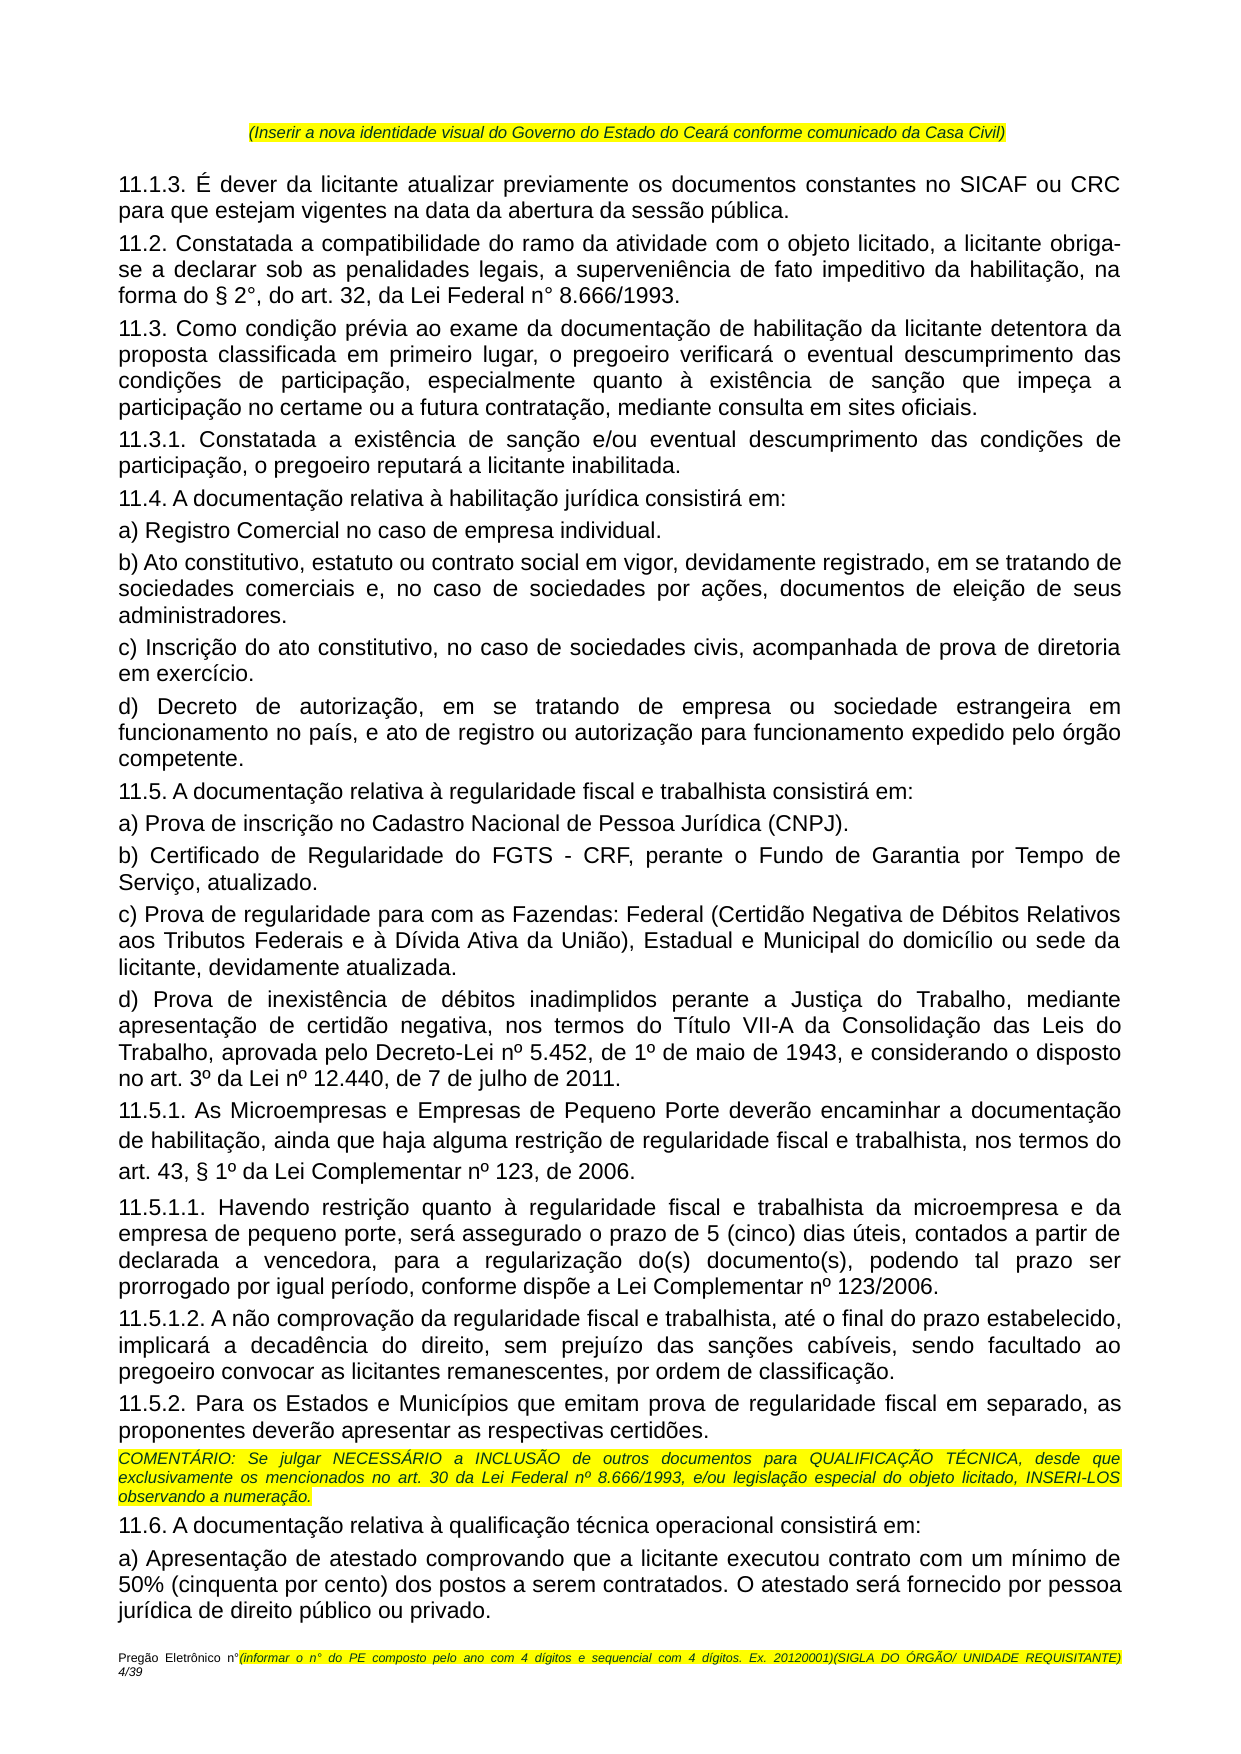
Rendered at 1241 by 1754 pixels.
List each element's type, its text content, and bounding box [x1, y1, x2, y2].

text b) Certificado de Regularidade do FGTS - CRF, perante o Fundo de Garantia por Tempo de Serviço, atualizado. [118, 842, 1122, 895]
text b) Ato constitutivo, estatuto ou contrato social em vigor, devidamente registrado, em se tratando de sociedades comerciais e, no caso de sociedades por ações, documentos de eleição de seus administradores. [118, 549, 1122, 628]
text d) Decreto de autorização, em se tratando de empresa ou sociedade estrangeira em funcionamento no país, e ato de registro ou autorização para funcionamento expedido pelo órgão competente. [118, 693, 1122, 772]
text 11.5. A documentação relativa à regularidade fiscal e trabalhista consistirá em: [118, 778, 1122, 804]
text a) Apresentação de atestado comprovando que a licitante executou contrato com um mínimo de 50% (cinquenta por cento) dos postos a serem contratados. O atestado será fornecido por pessoa jurídica de direito público ou privado. [118, 1544, 1122, 1624]
text 11.1.3. É dever da licitante atualizar previamente os documentos constantes no SICAF ou CRC para que estejam vigentes na data da abertura da sessão pública. [118, 171, 1122, 223]
text c) Inscrição do ato constitutivo, no caso de sociedades civis, acompanhada de prova de diretoria em exercício. [118, 634, 1122, 687]
text a) Registro Comercial no caso de empresa individual. [118, 517, 1122, 543]
text 11.5.2. Para os Estados e Municípios que emitam prova de regularidade fiscal em separado, as proponentes deverão apresentar as respectivas certidões. [118, 1390, 1122, 1443]
text COMENTÁRIO: Se julgar NECESSÁRIO a INCLUSÃO de outros documentos para QUALIFICAÇÃO TÉCNICA, desde que exclusivamente os mencionados no art. 30 da Lei Federal nº 8.666/1993, e/ou legislação especial do objeto licitado, INSERI-LOS observando a numeração. [118, 1449, 1122, 1506]
text 11.6. A documentação relativa à qualificação técnica operacional consistirá em: [118, 1512, 1122, 1539]
text 11.5.1. As Microempresas e Empresas de Pequeno Porte deverão encaminhar a documentação de habilitação, ainda que haja alguma restrição de regularidade fiscal e trabalhista, nos termos do art. 43, § 1º da Lei Complementar nº 123, de 2006. [118, 1097, 1122, 1184]
text 11.5.1.1. Havendo restrição quanto à regularidade fiscal e trabalhista da microempresa e da empresa de pequeno porte, será assegurado o prazo de 5 (cinco) dias úteis, contados a partir de declarada a vencedora, para a regularização do(s) documento(s), podendo tal prazo ser prorrogado por igual período, conforme dispõe a Lei Complementar nº 123/2006. [118, 1194, 1122, 1299]
text 11.4. A documentação relativa à habilitação jurídica consistirá em: [118, 484, 1122, 511]
text 11.3.1. Constatada a existência de sanção e/ou eventual descumprimento das condições de participação, o pregoeiro reputará a licitante inabilitada. [118, 426, 1122, 478]
text 11.3. Como condição prévia ao exame da documentação de habilitação da licitante detentora da proposta classificada em primeiro lugar, o pregoeiro verificará o eventual descumprimento das condições de participação, especialmente quanto à existência de sanção que impeça a participação no certame ou a futura contratação, mediante consulta em sites oficiais. [118, 314, 1122, 420]
text d) Prova de inexistência de débitos inadimplidos perante a Justiça do Trabalho, mediante apresentação de certidão negativa, nos termos do Título VII-A da Consolidação das Leis do Trabalho, aprovada pelo Decreto-Lei nº 5.452, de 1º de maio de 1943, e considerando o disposto no art. 3º da Lei nº 12.440, de 7 de julho de 2011. [118, 986, 1122, 1091]
text 11.2. Constatada a compatibilidade do ramo da atividade com o objeto licitado, a licitante obriga-se a declarar sob as penalidades legais, a superveniência de fato impeditivo da habilitação, na forma do § 2°, do art. 32, da Lei Federal n° 8.666/1993. [118, 229, 1122, 308]
text a) Prova de inscrição no Cadastro Nacional de Pessoa Jurídica (CNPJ). [118, 810, 1122, 836]
text 11.5.1.2. A não comprovação da regularidade fiscal e trabalhista, até o final do prazo estabelecido, implicará a decadência do direito, sem prejuízo das sanções cabíveis, sendo facultado ao pregoeiro convocar as licitantes remanescentes, por ordem de classificação. [118, 1305, 1122, 1384]
text c) Prova de regularidade para com as Fazendas: Federal (Certidão Negativa de Débitos Relativos aos Tributos Federais e à Dívida Ativa da União), Estadual e Municipal do domicílio ou sede da licitante, devidamente atualizada. [118, 901, 1122, 980]
